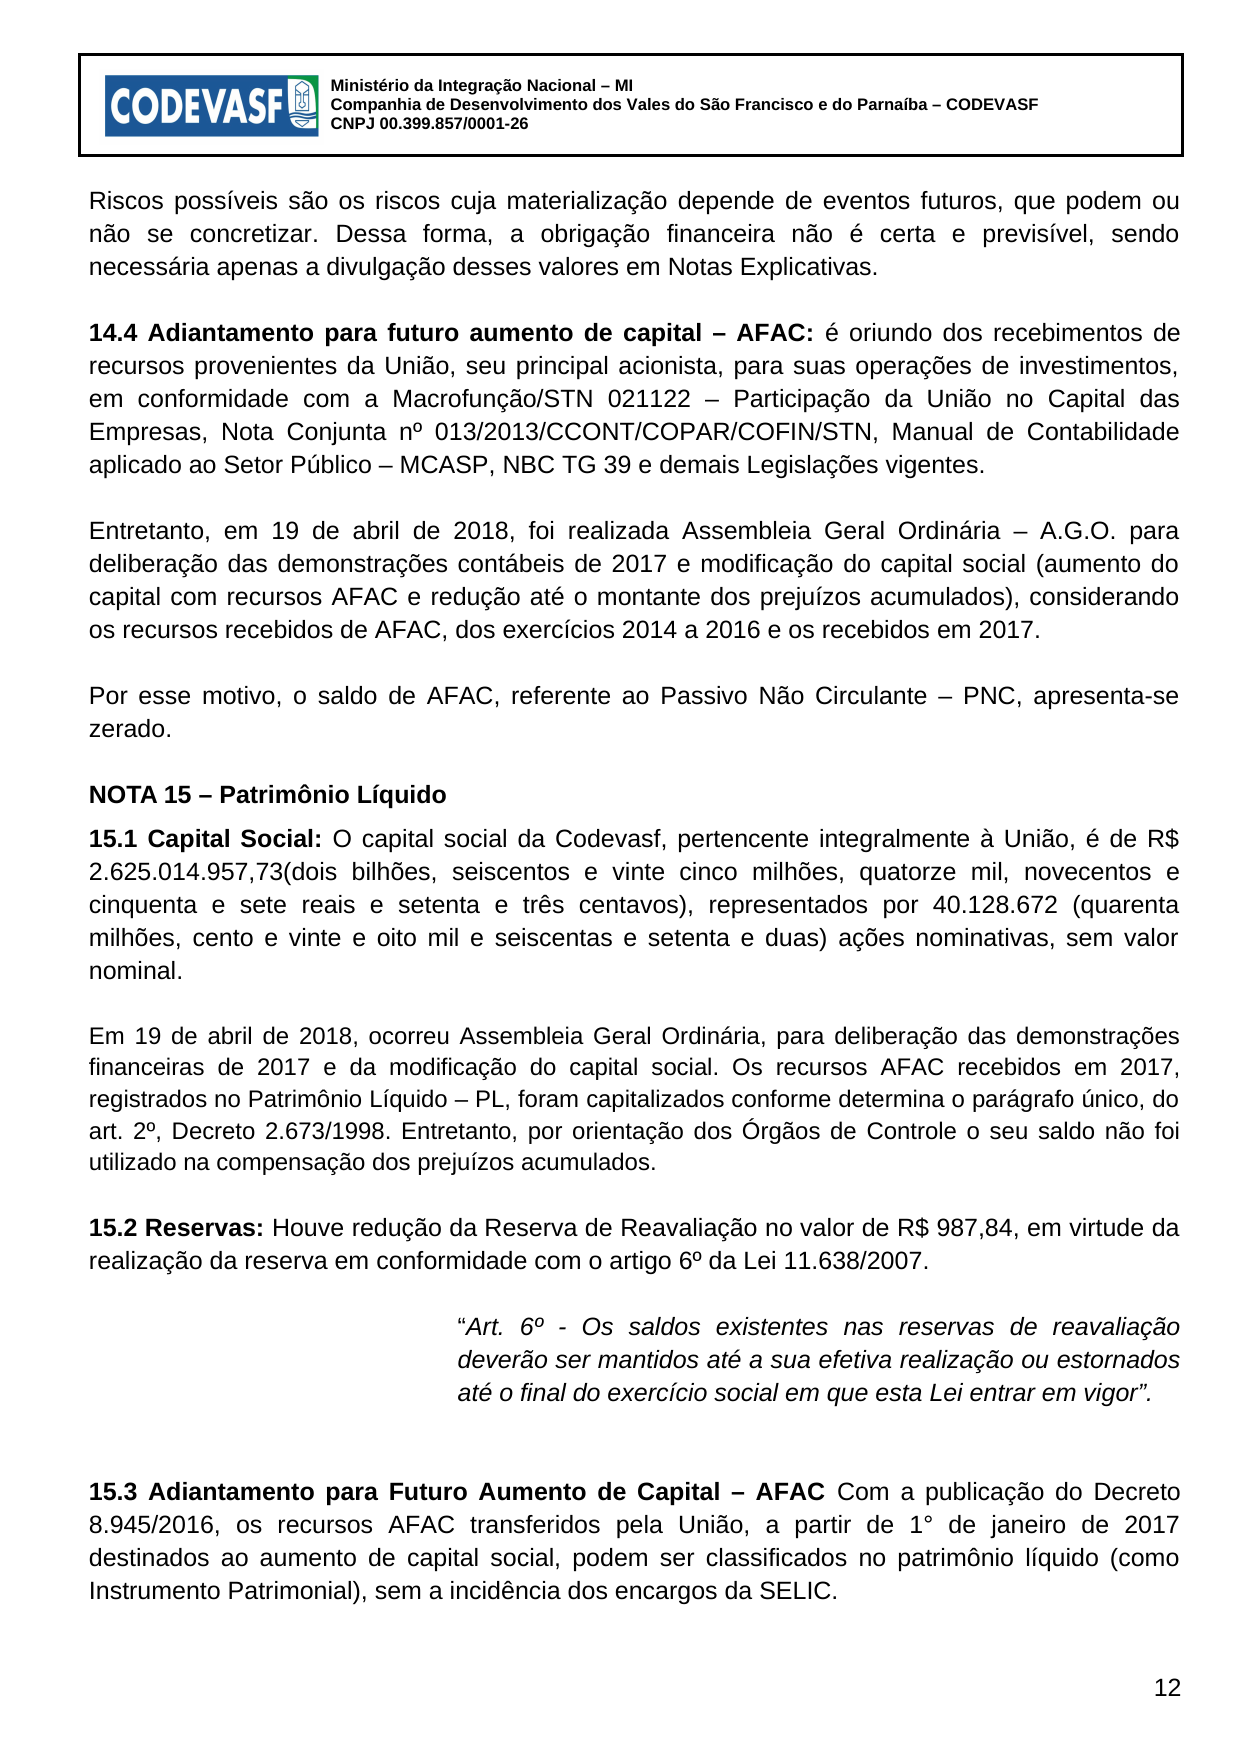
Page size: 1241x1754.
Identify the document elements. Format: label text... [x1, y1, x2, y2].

text Riscos possíveis são os riscos cuja materialização depende de eventos futuros, que podem ou não se concretizar. Dessa forma, a obrigação financeira não é certa e previsível, sendo necessária apenas a divulgação desses valores em Notas Explicativas. [89, 186, 1181, 281]
text 14.4 Adiantamento para futuro aumento de capital – AFAC: é oriundo dos recebimentos de recursos provenientes da União, seu principal acionista, para suas operações de investimentos, em conformidade com a Macrofunção/STN 021122 – Participação da União no Capital das Empresas, Nota Conjunta nº 013/2013/CCONT/COPAR/COFIN/STN, Manual de Contabilidade aplicado ao Setor Público – MCASP, NBC TG 39 e demais Legislações vigentes. [89, 318, 1181, 479]
text 15.2 Reservas: Houve redução da Reserva de Reavaliação no valor de R$ 987,84, em virtude da realização da reserva em conformidade com o artigo 6º da Lei 11.638/2007. [89, 1213, 1181, 1275]
text Por esse motivo, o saldo de AFAC, referente ao Passivo Não Circulante – PNC, apresenta-se zerado. [89, 681, 1181, 743]
text 15.3 Adiantamento para Futuro Aumento de Capital – AFAC Com a publicação do Decreto 8.945/2016, os recursos AFAC transferidos pela União, a partir de 1° de janeiro de 2017 destinados ao aumento de capital social, podem ser classificados no patrimônio líquido (como Instrumento Patrimonial), sem a incidência dos encargos da SELIC. [89, 1477, 1181, 1605]
picture [99, 69, 325, 145]
text “Art. 6º - Os saldos existentes nas reservas de reavaliação deverão ser mantidos até a sua efetiva realização ou estornados até o final do exercício social em que esta Lei entrar em vigor”. [457, 1312, 1181, 1407]
text 15.1 Capital Social: O capital social da Codevasf, pertencente integralmente à União, é de R$ 2.625.014.957,73(dois bilhões, seiscentos e vinte cinco milhões, quatorze mil, novecentos e cinquenta e sete reais e setenta e três centavos), representados por 40.128.672 (quarenta milhões, cento e vinte e oito mil e seiscentas e setenta e duas) ações nominativas, sem valor nominal. [89, 823, 1181, 984]
text Entretanto, em 19 de abril de 2018, foi realizada Assembleia Geral Ordinária – A.G.O. para deliberação das demonstrações contábeis de 2017 e modificação do capital social (aumento do capital com recursos AFAC e redução até o montante dos prejuízos acumulados), considerando os recursos recebidos de AFAC, dos exercícios 2014 a 2016 e os recebidos em 2017. [89, 516, 1181, 644]
subtitle NOTA 15 – Patrimônio Líquido [89, 780, 1181, 809]
text Em 19 de abril de 2018, ocorreu Assembleia Geral Ordinária, para deliberação das demonstrações financeiras de 2017 e da modificação do capital social. Os recursos AFAC recebidos em 2017, registrados no Patrimônio Líquido – PL, foram capitalizados conforme determina o parágrafo único, do art. 2º, Decreto 2.673/1998. Entretanto, por orientação dos Órgãos de Controle o seu saldo não foi utilizado na compensação dos prejuízos acumulados. [89, 1022, 1181, 1176]
